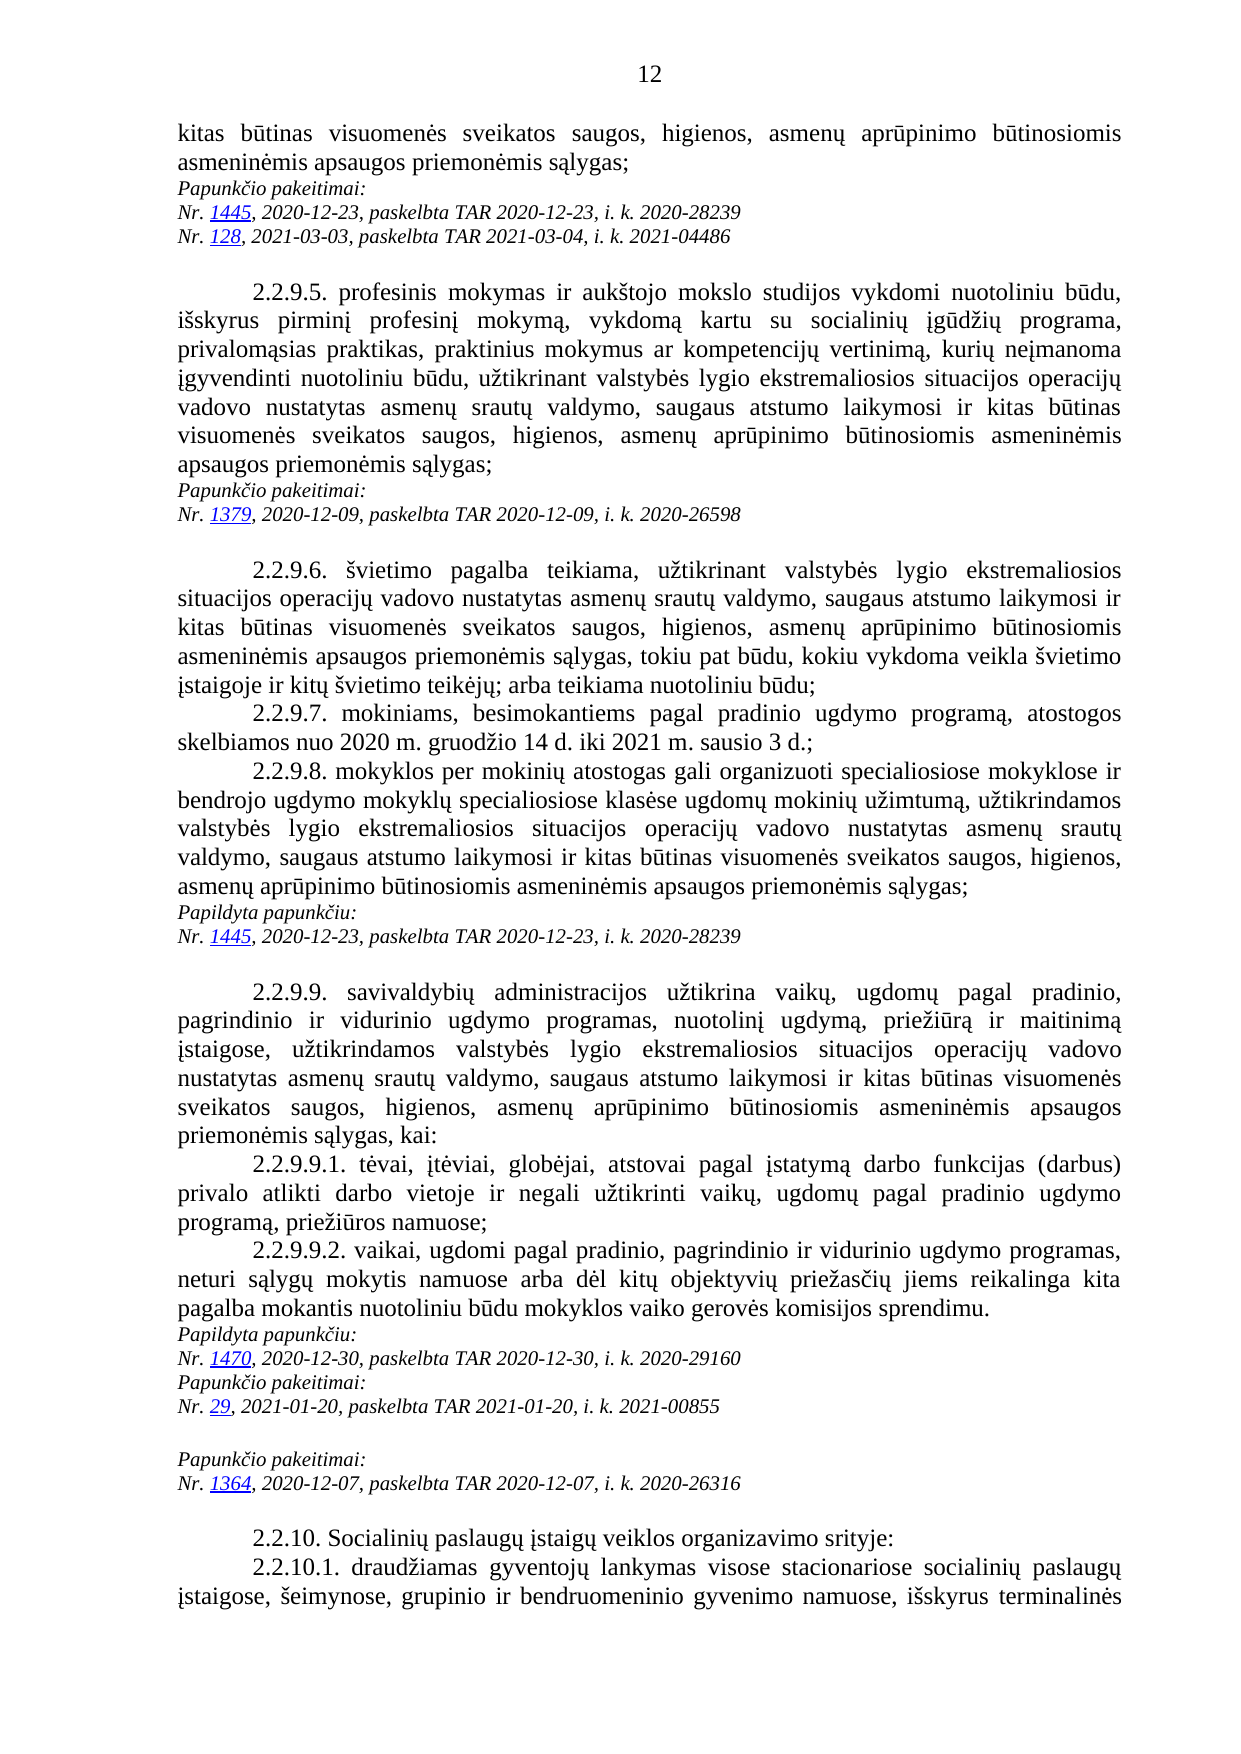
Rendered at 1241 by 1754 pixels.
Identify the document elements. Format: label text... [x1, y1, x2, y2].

text 2.2.9.9.1. tėvai, įtėviai, globėjai, atstovai pagal įstatymą darbo funkcijas (darbus) privalo atlikti darbo vietoje ir negali užtikrinti vaikų, ugdomų pagal pradinio ugdymo programą, priežiūros namuose; [177, 1149, 1122, 1235]
text 2.2.9.7. mokiniams, besimokantiems pagal pradinio ugdymo programą, atostogos skelbiamos nuo 2020 m. gruodžio 14 d. iki 2021 m. sausio 3 d.; [177, 698, 1122, 756]
text Nr. 1470, 2020-12-30, paskelbta TAR 2020-12-30, i. k. 2020-29160 [177, 1346, 1122, 1370]
text Nr. 1379, 2020-12-09, paskelbta TAR 2020-12-09, i. k. 2020-26598 [177, 502, 1122, 526]
text 2.2.9.5. profesinis mokymas ir aukštojo mokslo studijos vykdomi nuotoliniu būdu, išskyrus pirminį profesinį mokymą, vykdomą kartu su socialinių įgūdžių programa, privalomąsias praktikas, praktinius mokymus ar kompetencijų vertinimą, kurių neįmanoma įgyvendinti nuotoliniu būdu, užtikrinant valstybės lygio ekstremaliosios situacijos operacijų vadovo nustatytas asmenų srautų valdymo, saugaus atstumo laikymosi ir kitas būtinas visuomenės sveikatos saugos, higienos, asmenų aprūpinimo būtinosiomis asmeninėmis apsaugos priemonėmis sąlygas; [177, 277, 1122, 478]
text Papildyta papunkčiu: [177, 1322, 1122, 1346]
text 2.2.10. Socialinių paslaugų įstaigų veiklos organizavimo srityje: [177, 1523, 1122, 1552]
text 2.2.10.1. draudžiamas gyventojų lankymas visose stacionariose socialinių paslaugų įstaigose, šeimynose, grupinio ir bendruomeninio gyvenimo namuose, išskyrus terminalinės [177, 1552, 1122, 1610]
text kitas būtinas visuomenės sveikatos saugos, higienos, asmenų aprūpinimo būtinosiomis asmeninėmis apsaugos priemonėmis sąlygas; [177, 118, 1122, 176]
text Papunkčio pakeitimai: [177, 1370, 1122, 1394]
text Nr. 1364, 2020-12-07, paskelbta TAR 2020-12-07, i. k. 2020-26316 [177, 1471, 1122, 1495]
text 2.2.9.8. mokyklos per mokinių atostogas gali organizuoti specialiosiose mokyklose ir bendrojo ugdymo mokyklų specialiosiose klasėse ugdomų mokinių užimtumą, užtikrindamos valstybės lygio ekstremaliosios situacijos operacijų vadovo nustatytas asmenų srautų valdymo, saugaus atstumo laikymosi ir kitas būtinas visuomenės sveikatos saugos, higienos, asmenų aprūpinimo būtinosiomis asmeninėmis apsaugos priemonėmis sąlygas; [177, 756, 1122, 900]
text Papunkčio pakeitimai: [177, 176, 1122, 200]
text Nr. 1445, 2020-12-23, paskelbta TAR 2020-12-23, i. k. 2020-28239 [177, 924, 1122, 948]
text Papunkčio pakeitimai: [177, 1447, 1122, 1471]
text Nr. 29, 2021-01-20, paskelbta TAR 2021-01-20, i. k. 2021-00855 [177, 1394, 1122, 1418]
text Papildyta papunkčiu: [177, 900, 1122, 924]
text 2.2.9.6. švietimo pagalba teikiama, užtikrinant valstybės lygio ekstremaliosios situacijos operacijų vadovo nustatytas asmenų srautų valdymo, saugaus atstumo laikymosi ir kitas būtinas visuomenės sveikatos saugos, higienos, asmenų aprūpinimo būtinosiomis asmeninėmis apsaugos priemonėmis sąlygas, tokiu pat būdu, kokiu vykdoma veikla švietimo įstaigoje ir kitų švietimo teikėjų; arba teikiama nuotoliniu būdu; [177, 555, 1122, 698]
text Papunkčio pakeitimai: [177, 478, 1122, 502]
text 2.2.9.9.2. vaikai, ugdomi pagal pradinio, pagrindinio ir vidurinio ugdymo programas, neturi sąlygų mokytis namuose arba dėl kitų objektyvių priežasčių jiems reikalinga kita pagalba mokantis nuotoliniu būdu mokyklos vaiko gerovės komisijos sprendimu. [177, 1235, 1122, 1322]
text Nr. 128, 2021-03-03, paskelbta TAR 2021-03-04, i. k. 2021-04486 [177, 224, 1122, 248]
text Nr. 1445, 2020-12-23, paskelbta TAR 2020-12-23, i. k. 2020-28239 [177, 200, 1122, 224]
text 2.2.9.9. savivaldybių administracijos užtikrina vaikų, ugdomų pagal pradinio, pagrindinio ir vidurinio ugdymo programas, nuotolinį ugdymą, priežiūrą ir maitinimą įstaigose, užtikrindamos valstybės lygio ekstremaliosios situacijos operacijų vadovo nustatytas asmenų srautų valdymo, saugaus atstumo laikymosi ir kitas būtinas visuomenės sveikatos saugos, higienos, asmenų aprūpinimo būtinosiomis asmeninėmis apsaugos priemonėmis sąlygas, kai: [177, 977, 1122, 1149]
